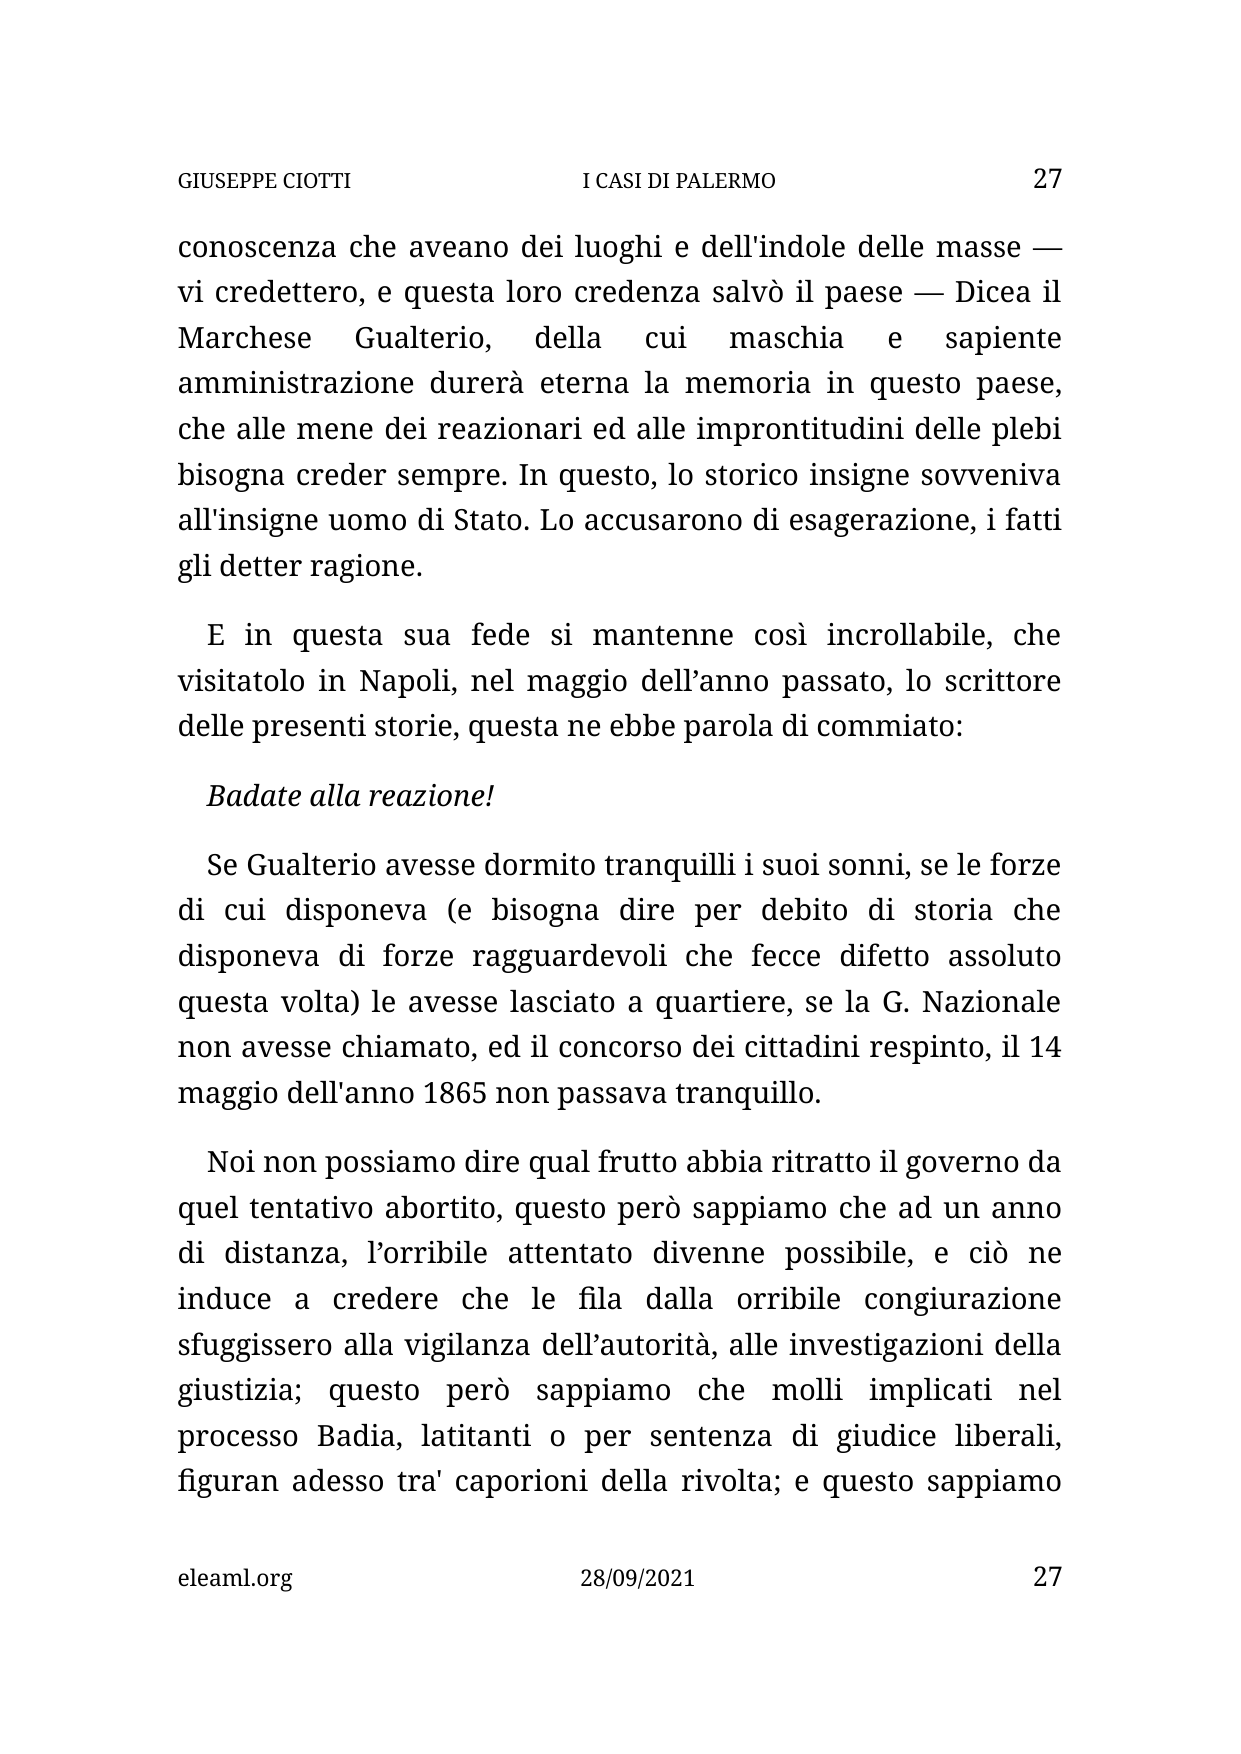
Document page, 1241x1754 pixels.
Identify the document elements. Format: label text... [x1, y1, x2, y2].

text Badate alla reazione! [177, 775, 1063, 814]
text E in questa sua fede si mantenne così incrollabile, che visitatolo in Napoli, nel maggio dell’anno passato, lo scrittore delle presenti storie, questa ne ebbe parola di commiato: [177, 614, 1063, 745]
text Noi non possiamo dire qual frutto abbia ritratto il governo da quel tentativo abortito, questo però sappiamo che ad un anno di distanza, l’orribile attentato divenne possibile, e ciò ne induce a credere che le fila dalla orribile congiurazione sfuggissero alla vigilanza dell’autorità, alle investigazioni della giustizia; questo però sappiamo che molli implicati nel processo Badia, latitanti o per sentenza di giudice liberali, figuran adesso tra' caporioni della rivolta; e questo sappiamo [177, 1141, 1063, 1500]
text conoscenza che aveano dei luoghi e dell'indole delle masse — vi credettero, e questa loro credenza salvò il paese — Dicea il Marchese Gualterio, della cui maschia e sapiente amministrazione durerà eterna la memoria in questo paese, che alle mene dei reazionari ed alle improntitudini delle plebi bisogna creder sempre. In questo, lo storico insigne sovveniva all'insigne uomo di Stato. Lo accusarono di esagerazione, i fatti gli detter ragione. [177, 226, 1063, 585]
text Se Gualterio avesse dormito tranquilli i suoi sonni, se le forze di cui disponeva (e bisogna dire per debito di storia che disponeva di forze ragguardevoli che fecce difetto assoluto questa volta) le avesse lasciato a quartiere, se la G. Nazionale non avesse chiamato, ed il concorso dei cittadini respinto, il 14 maggio dell'anno 1865 non passava tranquillo. [177, 844, 1063, 1112]
